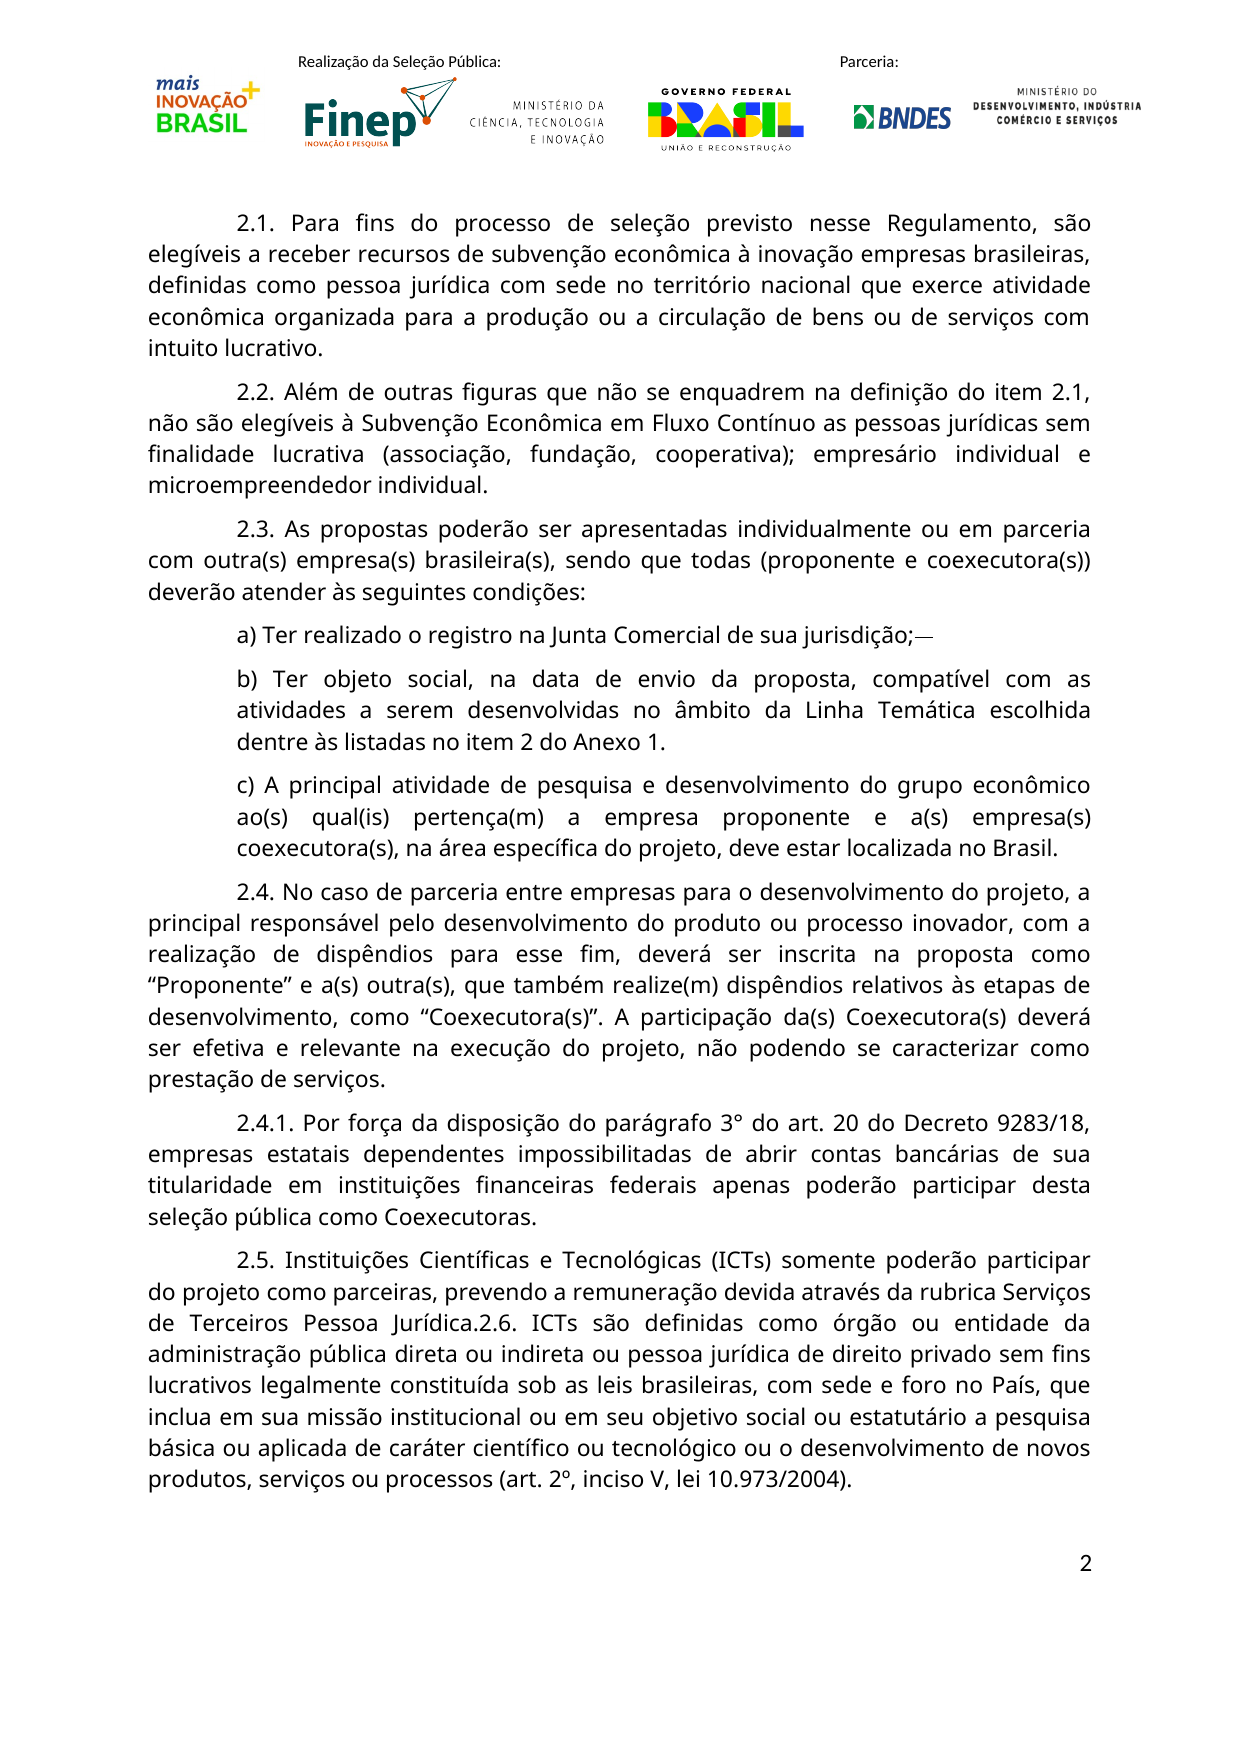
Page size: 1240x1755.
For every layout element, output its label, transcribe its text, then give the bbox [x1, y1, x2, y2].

text 2.5. Instituições Científicas e Tecnológicas (ICTs) somente poderão participar do projeto como parceiras, prevendo a remuneração devida através da rubrica Serviços de Terceiros Pessoa Jurídica.2.6. ICTs são definidas como órgão ou entidade da administração pública direta ou indireta ou pessoa jurídica de direito privado sem fins lucrativos legalmente constituída sob as leis brasileiras, com sede e foro no País, que inclua em sua missão institucional ou em seu objetivo social ou estatutário a pesquisa básica ou aplicada de caráter científico ou tecnológico ou o desenvolvimento de novos produtos, serviços ou processos (art. 2º, inciso V, lei 10.973/2004). [148, 1244, 1092, 1494]
text c) A principal atividade de pesquisa e desenvolvimento do grupo econômico ao(s) qual(is) pertença(m) a empresa proponente e a(s) empresa(s) coexecutora(s), na área específica do projeto, deve estar localizada no Brasil. [236, 769, 1092, 863]
text 2.2. Além de outras figuras que não se enquadrem na definição do item 2.1, não são elegíveis à Subvenção Econômica em Fluxo Contínuo as pessoas jurídicas sem finalidade lucrativa (associação, fundação, cooperativa); empresário individual e microempreendedor individual. [148, 376, 1092, 501]
text a) Ter realizado o registro na Junta Comercial de sua jurisdição; [236, 619, 1092, 651]
text 2.3. As propostas poderão ser apresentadas individualmente ou em parceria com outra(s) empresa(s) brasileira(s), sendo que todas (proponente e coexecutora(s)) deverão atender às seguintes condições: [148, 513, 1092, 607]
text 2.1. Para fins do processo de seleção previsto nesse Regulamento, são elegíveis a receber recursos de subvenção econômica à inovação empresas brasileiras, definidas como pessoa jurídica com sede no território nacional que exerce atividade econômica organizada para a produção ou a circulação de bens ou de serviços com intuito lucrativo. [148, 207, 1092, 363]
text b) Ter objeto social, na data de envio da proposta, compatível com as atividades a serem desenvolvidas no âmbito da Linha Temática escolhida dentre às listadas no item 2 do Anexo 1. [236, 663, 1092, 757]
text 2.4.1. Por força da disposição do parágrafo 3° do art. 20 do Decreto 9283/18, empresas estatais dependentes impossibilitadas de abrir contas bancárias de sua titularidade em instituições financeiras federais apenas poderão participar desta seleção pública como Coexecutoras. [148, 1107, 1092, 1232]
text 2.4. No caso de parceria entre empresas para o desenvolvimento do projeto, a principal responsável pelo desenvolvimento do produto ou processo inovador, com a realização de dispêndios para esse fim, deverá ser inscrita na proposta como “Proponente” e a(s) outra(s), que também realize(m) dispêndios relativos às etapas de desenvolvimento, como “Coexecutora(s)”. A participação da(s) Coexecutora(s) deverá ser efetiva e relevante na execução do projeto, não podendo se caracterizar como prestação de serviços. [148, 876, 1092, 1094]
